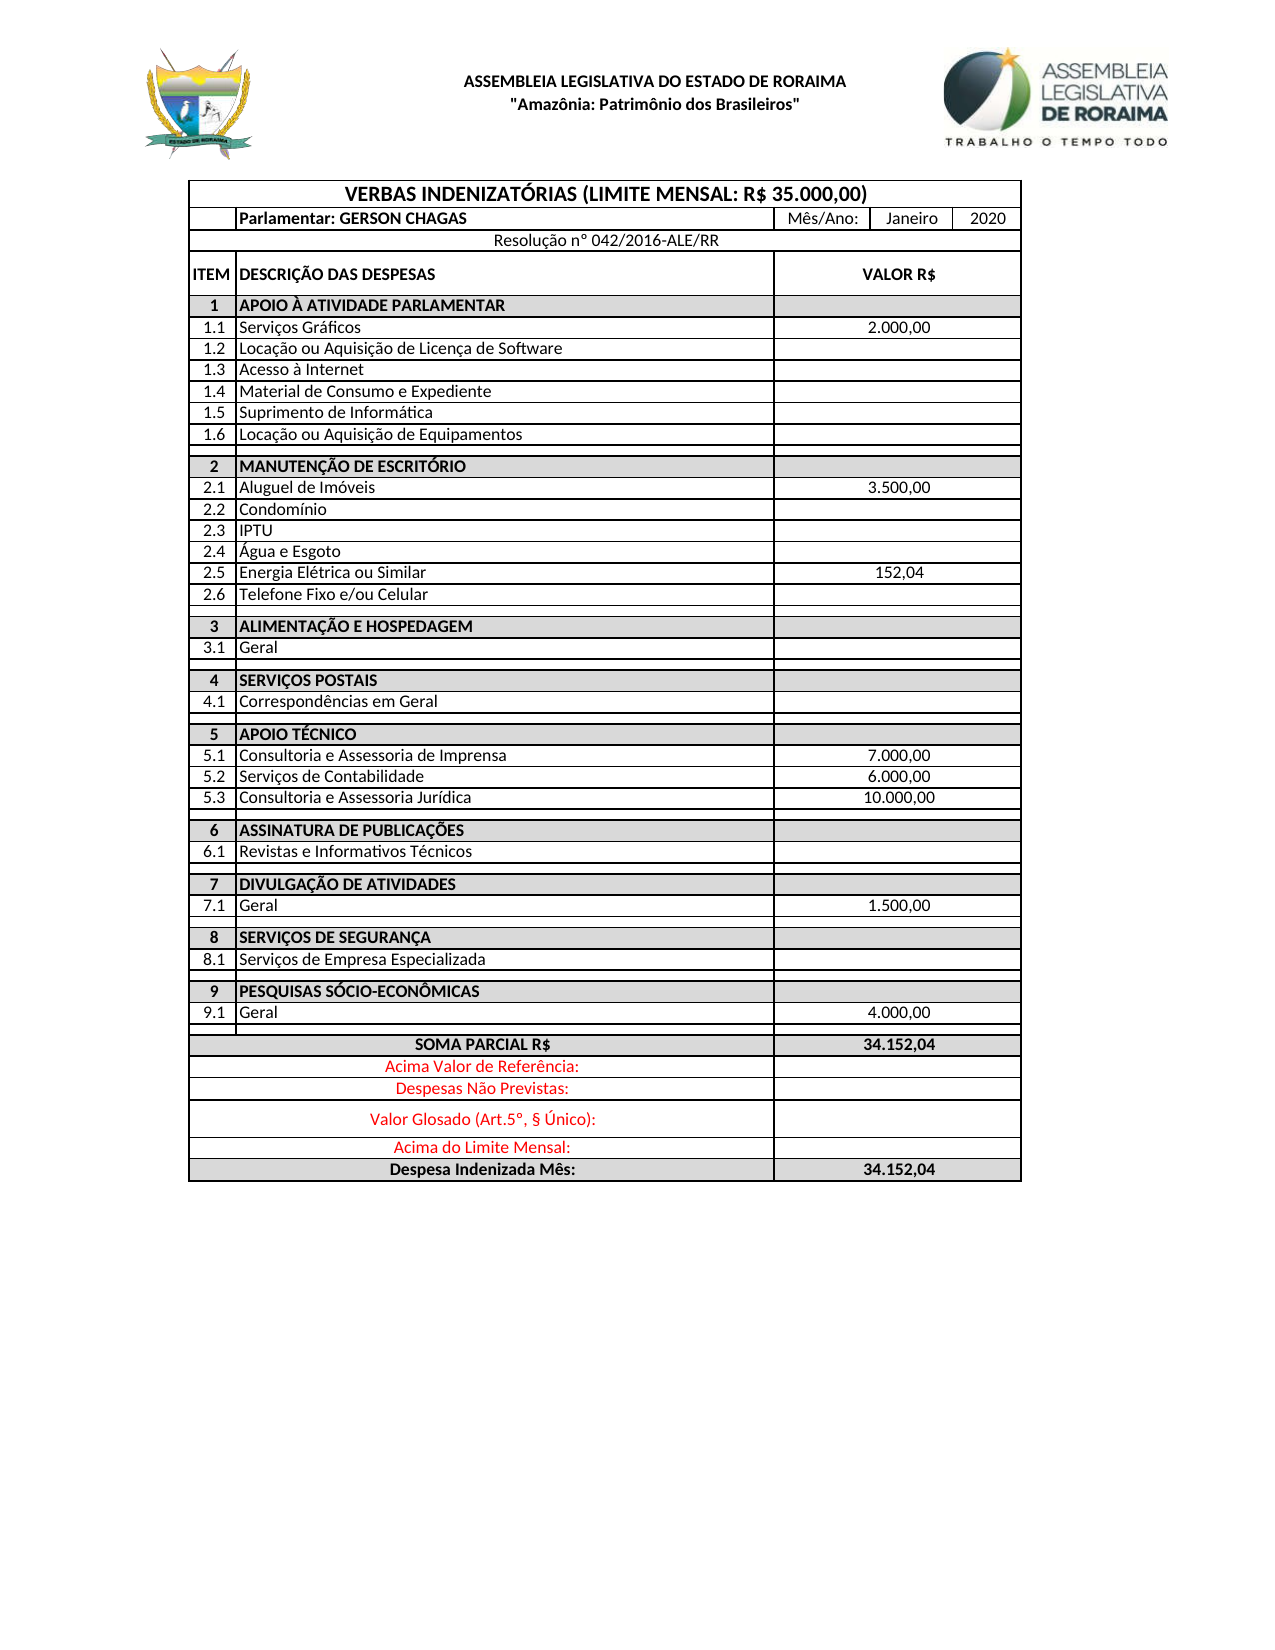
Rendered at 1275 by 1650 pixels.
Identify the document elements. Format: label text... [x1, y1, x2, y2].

table_cell MANUTENÇÃO DE ESCRITÓRIO [237, 457, 773, 477]
table_cell [775, 1101, 1020, 1136]
table_cell Parlamentar: GERSON CHAGAS [237, 208, 773, 229]
table_cell 7 [190, 875, 235, 894]
table_cell [237, 1025, 773, 1034]
table_cell Geral [237, 896, 773, 916]
table_cell Revistas e Informativos Técnicos [237, 842, 773, 862]
table_cell Valor Glosado (Art.5º, § Único): [190, 1101, 773, 1136]
table_cell PESQUISAS SÓCIO-ECONÔMICAS [237, 982, 773, 1002]
text "Amazônia: Patrimônio dos Brasileiros" [462, 93, 848, 115]
table_cell 7.000,00 [775, 746, 1020, 766]
table_cell [190, 660, 235, 669]
table_cell 2.5 [190, 564, 235, 583]
table_cell [237, 446, 773, 455]
table_cell 2.2 [190, 500, 235, 519]
table_cell [775, 403, 1020, 423]
table_cell 6.000,00 [775, 767, 1020, 787]
table_header VERBAS INDENIZATÓRIAS (LIMITE MENSAL: R$ 35.000,00) [190, 181, 1020, 207]
table_cell Consultoria e Assessoria Jurídica [237, 789, 773, 808]
table_cell [190, 606, 235, 616]
table_cell Despesa Indenizada Mês: [190, 1159, 773, 1180]
table_cell 9.1 [190, 1003, 235, 1023]
table_cell [775, 296, 1020, 316]
table_cell Correspondências em Geral [237, 692, 773, 712]
table_cell 4.000,00 [775, 1003, 1020, 1023]
table_cell Locação ou Aquisição de Equipamentos [237, 425, 773, 444]
table_cell 5 [190, 725, 235, 744]
table_cell [237, 864, 773, 873]
table_cell 2.3 [190, 521, 235, 541]
table_cell 1.1 [190, 318, 235, 337]
table_cell 1.3 [190, 361, 235, 380]
table_cell [775, 821, 1020, 841]
table_cell Condomínio [237, 500, 773, 519]
table_cell [237, 660, 773, 669]
table_cell [775, 982, 1020, 1002]
table_cell Energia Elétrica ou Similar [237, 564, 773, 583]
table_cell Despesas Não Previstas: [190, 1078, 773, 1099]
table_cell [190, 810, 235, 819]
table_cell [775, 1057, 1020, 1077]
table_cell [775, 714, 1020, 723]
table_cell 1.5 [190, 403, 235, 423]
table_cell Resolução nº 042/2016-ALE/RR [190, 231, 1020, 250]
table_cell 1.6 [190, 425, 235, 444]
table_cell 2.1 [190, 478, 235, 498]
table_cell 152,04 [775, 564, 1020, 583]
table_cell DIVULGAÇÃO DE ATIVIDADES [237, 875, 773, 894]
table_cell [775, 842, 1020, 862]
table_cell [775, 542, 1020, 562]
table_cell [775, 1138, 1020, 1158]
table_cell [775, 382, 1020, 402]
table_cell [775, 928, 1020, 948]
table_cell [190, 864, 235, 873]
table_cell [775, 864, 1020, 873]
table_cell [775, 660, 1020, 669]
table_cell 2.6 [190, 585, 235, 605]
table_cell ITEM [190, 252, 235, 295]
table_cell Acesso à Internet [237, 361, 773, 380]
table_cell SERVIÇOS DE SEGURANÇA [237, 928, 773, 948]
table_cell Serviços Gráficos [237, 318, 773, 337]
table_cell Geral [237, 639, 773, 658]
table_cell Locação ou Aquisição de Licença de Software [237, 339, 773, 359]
table_cell [775, 425, 1020, 444]
table_cell 1.4 [190, 382, 235, 402]
table_cell 34.152,04 [775, 1159, 1020, 1180]
table_cell [237, 917, 773, 927]
table_cell Suprimento de Informática [237, 403, 773, 423]
table_cell Material de Consumo e Expediente [237, 382, 773, 402]
table_cell [775, 692, 1020, 712]
table_cell [775, 521, 1020, 541]
table_cell [775, 917, 1020, 927]
table_cell [237, 971, 773, 980]
table_cell SERVIÇOS POSTAIS [237, 671, 773, 691]
table_cell [775, 971, 1020, 980]
table_cell APOIO TÉCNICO [237, 725, 773, 744]
table_cell 2.000,00 [775, 318, 1020, 337]
table_cell 5.2 [190, 767, 235, 787]
table_cell Geral [237, 1003, 773, 1023]
table_cell [237, 810, 773, 819]
table_cell Mês/Ano: [775, 208, 869, 229]
table_cell [775, 606, 1020, 616]
table_cell [190, 1025, 235, 1034]
table_cell 3 [190, 617, 235, 637]
table_cell 3.500,00 [775, 478, 1020, 498]
table_cell [775, 617, 1020, 637]
table_cell 4.1 [190, 692, 235, 712]
table_cell [775, 457, 1020, 477]
table_cell ALIMENTAÇÃO E HOSPEDAGEM [237, 617, 773, 637]
table_cell [775, 500, 1020, 519]
table_cell 5.3 [190, 789, 235, 808]
table_cell DESCRIÇÃO DAS DESPESAS [237, 252, 773, 295]
table_cell 1.2 [190, 339, 235, 359]
table_cell [190, 208, 235, 229]
table_cell IPTU [237, 521, 773, 541]
table_cell Serviços de Empresa Especializada [237, 950, 773, 969]
table_cell 6 [190, 821, 235, 841]
table_cell Janeiro [871, 208, 952, 229]
table_cell 3.1 [190, 639, 235, 658]
table_cell [775, 585, 1020, 605]
table_cell [237, 714, 773, 723]
table_cell [775, 1078, 1020, 1099]
table_cell [775, 671, 1020, 691]
table_cell ASSINATURA DE PUBLICAÇÕES [237, 821, 773, 841]
table_cell Consultoria e Assessoria de Imprensa [237, 746, 773, 766]
table_cell 8.1 [190, 950, 235, 969]
table_cell [237, 606, 773, 616]
table_cell Serviços de Contabilidade [237, 767, 773, 787]
table_cell 5.1 [190, 746, 235, 766]
table_cell APOIO À ATIVIDADE PARLAMENTAR [237, 296, 773, 316]
table_cell Acima Valor de Referência: [190, 1057, 773, 1077]
table_cell Aluguel de Imóveis [237, 478, 773, 498]
table_cell 6.1 [190, 842, 235, 862]
table_cell 1.500,00 [775, 896, 1020, 916]
table_cell VALOR R$ [775, 252, 1020, 295]
table_cell [190, 714, 235, 723]
table_cell [775, 725, 1020, 744]
table_cell 1 [190, 296, 235, 316]
table_cell 34.152,04 [775, 1036, 1020, 1055]
table_cell [190, 917, 235, 927]
table_cell 10.000,00 [775, 789, 1020, 808]
table_cell Água e Esgoto [237, 542, 773, 562]
table_cell Acima do Limite Mensal: [190, 1138, 773, 1158]
table_cell [775, 950, 1020, 969]
table_cell [190, 971, 235, 980]
table_cell [775, 361, 1020, 380]
table_cell [190, 446, 235, 455]
table_cell 9 [190, 982, 235, 1002]
table_cell 8 [190, 928, 235, 948]
table_cell SOMA PARCIAL R$ [190, 1036, 773, 1055]
table_cell [775, 339, 1020, 359]
table_cell Telefone Fixo e/ou Celular [237, 585, 773, 605]
table_cell 2020 [953, 208, 1020, 229]
table_cell 7.1 [190, 896, 235, 916]
table_cell [775, 446, 1020, 455]
table_cell 2 [190, 457, 235, 477]
table_cell [775, 875, 1020, 894]
table_cell [775, 810, 1020, 819]
table_cell [775, 1025, 1020, 1034]
text ASSEMBLEIA LEGISLATIVA DO ESTADO DE RORAIMA [462, 70, 848, 92]
table_cell 2.4 [190, 542, 235, 562]
table_cell 4 [190, 671, 235, 691]
table_cell [775, 639, 1020, 658]
